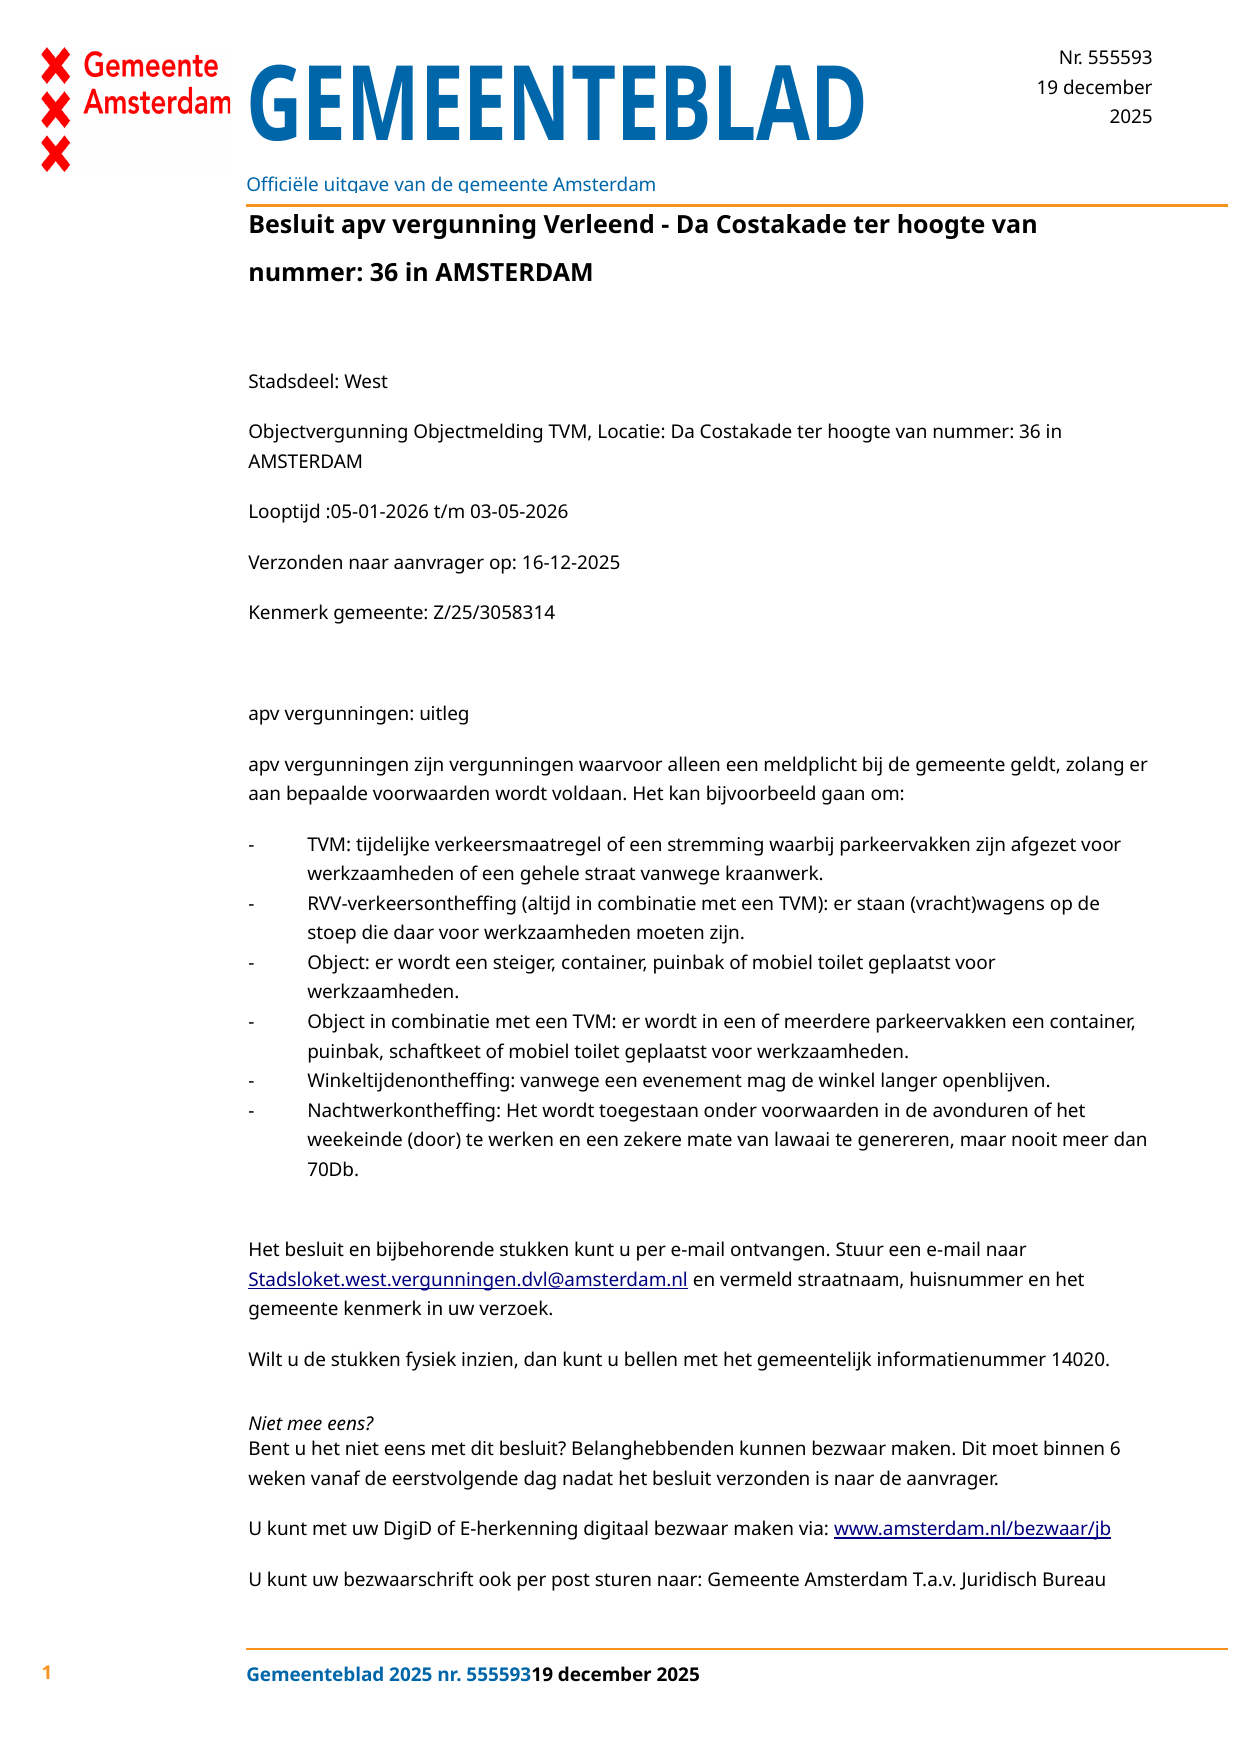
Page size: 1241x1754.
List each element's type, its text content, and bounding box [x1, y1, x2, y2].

text Bent u het niet eens met dit besluit? Belanghebbenden kunnen bezwaar maken. Dit moet binnen 6 weken vanaf de eerstvolgende dag nadat het besluit verzonden is naar de aanvrager. [248, 1436, 1152, 1491]
text U kunt met uw DigiD of E-herkenning digitaal bezwaar maken via: www.amsterdam.nl/bezwaar/jb [248, 1516, 1152, 1541]
picture [41, 47, 231, 172]
list Object in combinatie met een TVM: er wordt in een of meerdere parkeervakken een container, puinbak, schaftkeet of mobiel toilet geplaatst voor werkzaamheden. [248, 1008, 1152, 1064]
text Objectvergunning Objectmelding TVM, Locatie: Da Costakade ter hoogte van nummer: 36 in AMSTERDAM [248, 419, 1152, 474]
text Besluit apv vergunning Verleend - Da Costakade ter hoogte van nummer: 36 in AMSTERDAM [248, 207, 1152, 288]
list RVV-verkeersontheffing (altijd in combinatie met een TVM): er staan (vracht)wagens op de stoep die daar voor werkzaamheden moeten zijn. [248, 890, 1152, 945]
list Object: er wordt een steiger, container, puinbak of mobiel toilet geplaatst voor werkzaamheden. [248, 949, 1152, 1004]
text Wilt u de stukken fysiek inzien, dan kunt u bellen met het gemeentelijk informatienummer 14020. [248, 1346, 1152, 1372]
text Niet mee eens? [248, 1410, 1152, 1436]
list Nachtwerkontheffing: Het wordt toegestaan onder voorwaarden in de avonduren of het weekeinde (door) te werken en een zekere mate van lawaai te genereren, maar nooit meer dan 70Db. [248, 1097, 1152, 1182]
text Kenmerk gemeente: Z/25/3058314 [248, 599, 1152, 625]
text Looptijd :05-01-2026 t/m 03-05-2026 [248, 499, 1152, 524]
list TVM: tijdelijke verkeersmaatregel of een stremming waarbij parkeervakken zijn afgezet voor werkzaamheden of een gehele straat vanwege kraanwerk. [248, 831, 1152, 886]
text Verzonden naar aanvrager op: 16-12-2025 [248, 549, 1152, 575]
text U kunt uw bezwaarschrift ook per post sturen naar: Gemeente Amsterdam T.a.v. Juridisch Bureau [248, 1566, 1152, 1592]
list Winkeltijdenontheffing: vanwege een evenement mag de winkel langer openblijven. [248, 1067, 1152, 1093]
text apv vergunningen: uitleg [248, 700, 1152, 726]
text Het besluit en bijbehorende stukken kunt u per e-mail ontvangen. Stuur een e-mail naar Stadsloket.west.vergunningen.dvl@amsterdam.nl en vermeld straatnaam, huisnummer en het gemeente kenmerk in uw verzoek. [248, 1236, 1152, 1321]
text Stadsdeel: West [248, 368, 1152, 394]
text apv vergunningen zijn vergunningen waarvoor alleen een meldplicht bij de gemeente geldt, zolang er aan bepaalde voorwaarden wordt voldaan. Het kan bijvoorbeeld gaan om: [248, 751, 1152, 806]
